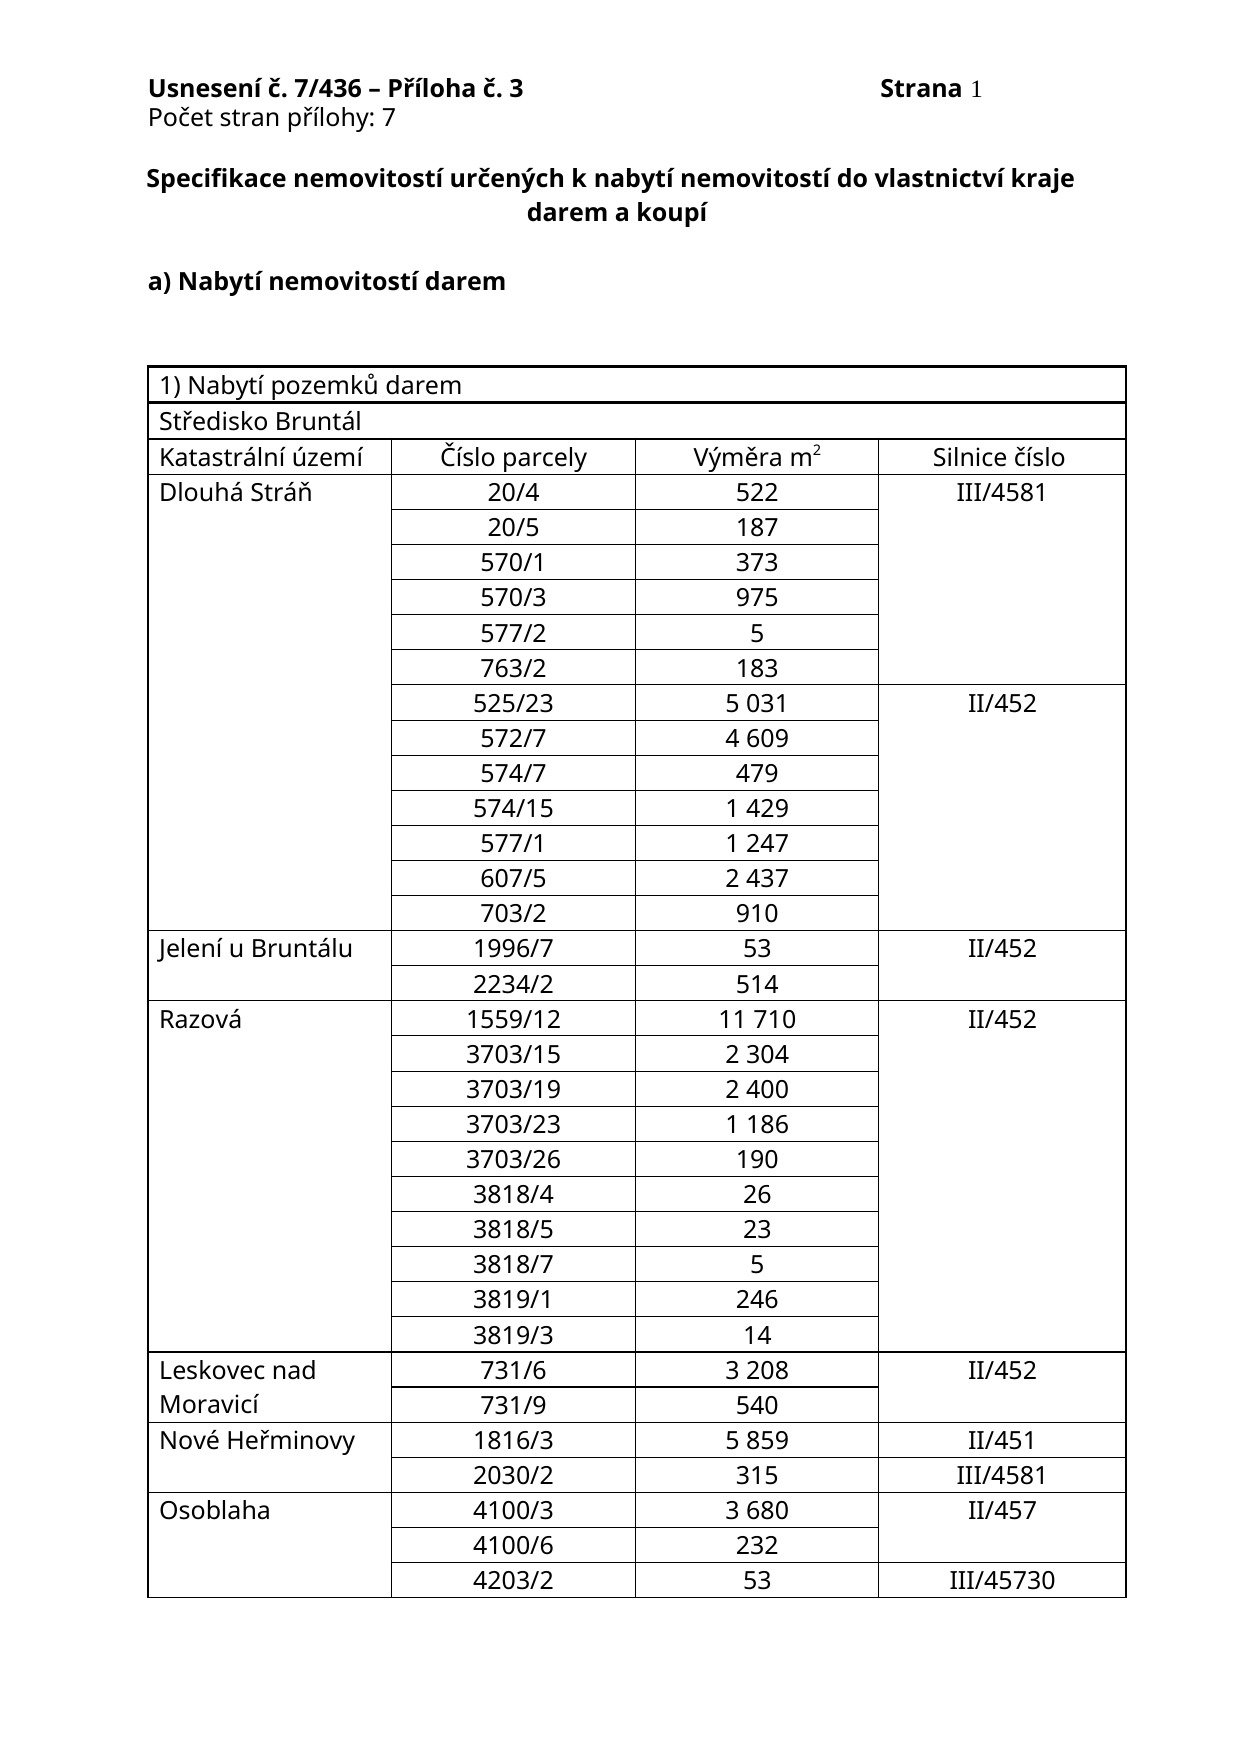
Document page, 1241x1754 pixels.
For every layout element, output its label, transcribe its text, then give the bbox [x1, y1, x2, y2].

table_cell 3703/15 [392, 1036, 635, 1071]
table_cell Leskovec nad Moravicí [149, 1353, 391, 1422]
table_cell 23 [636, 1212, 878, 1246]
table_cell Silnice číslo [879, 440, 1125, 474]
table_cell 4100/6 [392, 1528, 635, 1562]
table_cell Dlouhá Stráň [149, 475, 391, 930]
table_cell 26 [636, 1177, 878, 1211]
table_cell III/45730 [879, 1563, 1125, 1597]
table_cell 910 [636, 896, 878, 930]
table_cell 3818/7 [392, 1247, 635, 1281]
table_cell 4203/2 [392, 1563, 635, 1597]
table_cell 246 [636, 1282, 878, 1316]
table_cell 577/2 [392, 615, 635, 649]
table_cell 607/5 [392, 861, 635, 895]
text a) Nabytí nemovitostí darem [148, 263, 1092, 297]
table_cell 731/6 [392, 1353, 635, 1386]
table_header 1) Nabytí pozemků darem [149, 368, 1125, 401]
table_cell 479 [636, 756, 878, 790]
table_cell 14 [636, 1317, 878, 1351]
table_cell 190 [636, 1142, 878, 1176]
table_cell Nové Heřminovy [149, 1423, 391, 1492]
table_cell Jelení u Bruntálu [149, 931, 391, 1000]
table_cell 232 [636, 1528, 878, 1562]
table_cell II/452 [879, 1353, 1125, 1422]
table_cell 3703/23 [392, 1107, 635, 1141]
table_cell 3819/1 [392, 1282, 635, 1316]
table_cell Osoblaha [149, 1493, 391, 1597]
table_cell 2 400 [636, 1072, 878, 1106]
table_cell 11 710 [636, 1001, 878, 1035]
table_cell III/4581 [879, 1458, 1125, 1492]
table_cell 3818/5 [392, 1212, 635, 1246]
table_cell 570/3 [392, 580, 635, 614]
table_cell Katastrální území [149, 440, 391, 474]
table_cell III/4581 [879, 475, 1125, 684]
table_cell 577/1 [392, 826, 635, 860]
table_cell 20/4 [392, 475, 635, 509]
table_cell Číslo parcely [392, 440, 635, 474]
table_cell 3818/4 [392, 1177, 635, 1211]
table_cell II/452 [879, 931, 1125, 1000]
table_cell 1816/3 [392, 1423, 635, 1457]
table_cell 373 [636, 545, 878, 579]
table_cell 2030/2 [392, 1458, 635, 1492]
table_cell 975 [636, 580, 878, 614]
table_cell 703/2 [392, 896, 635, 930]
table_cell 5 [636, 615, 878, 649]
table_cell 3 208 [636, 1353, 878, 1386]
table_cell 3819/3 [392, 1317, 635, 1351]
table_cell 1996/7 [392, 931, 635, 965]
table_cell 2234/2 [392, 966, 635, 1000]
table_cell 574/15 [392, 791, 635, 825]
table_cell II/452 [879, 685, 1125, 930]
table_cell 514 [636, 966, 878, 1000]
table_cell II/451 [879, 1423, 1125, 1457]
table_cell 53 [636, 1563, 878, 1597]
table_cell 2 304 [636, 1036, 878, 1071]
table_cell 5 031 [636, 685, 878, 719]
table_cell 183 [636, 650, 878, 684]
table_cell 1 247 [636, 826, 878, 860]
table_cell II/452 [879, 1001, 1125, 1351]
table_cell 3 680 [636, 1493, 878, 1527]
table_cell 315 [636, 1458, 878, 1492]
table_cell 574/7 [392, 756, 635, 790]
table_cell 540 [636, 1388, 878, 1422]
table_cell 763/2 [392, 650, 635, 684]
table_cell Razová [149, 1001, 391, 1351]
table_cell 5 [636, 1247, 878, 1281]
table_cell 1 429 [636, 791, 878, 825]
table_cell 2 437 [636, 861, 878, 895]
table_cell 1559/12 [392, 1001, 635, 1035]
table_cell Středisko Bruntál [149, 404, 1125, 438]
table_cell 522 [636, 475, 878, 509]
table_cell Výměra m2 [636, 440, 878, 474]
table_cell 187 [636, 510, 878, 544]
table_cell 731/9 [392, 1388, 635, 1422]
table_cell 4100/3 [392, 1493, 635, 1527]
table_cell 20/5 [392, 510, 635, 544]
table_cell 572/7 [392, 721, 635, 754]
table_cell 4 609 [636, 721, 878, 754]
table_cell 1 186 [636, 1107, 878, 1141]
table_cell 5 859 [636, 1423, 878, 1457]
text Specifikace nemovitostí určených k nabytí nemovitostí do vlastnictví kraje darem a koupí [129, 161, 1092, 229]
table_cell 3703/26 [392, 1142, 635, 1176]
table_cell II/457 [879, 1493, 1125, 1562]
table_cell 570/1 [392, 545, 635, 579]
table_cell 53 [636, 931, 878, 965]
table_cell 525/23 [392, 685, 635, 719]
table_cell 3703/19 [392, 1072, 635, 1106]
